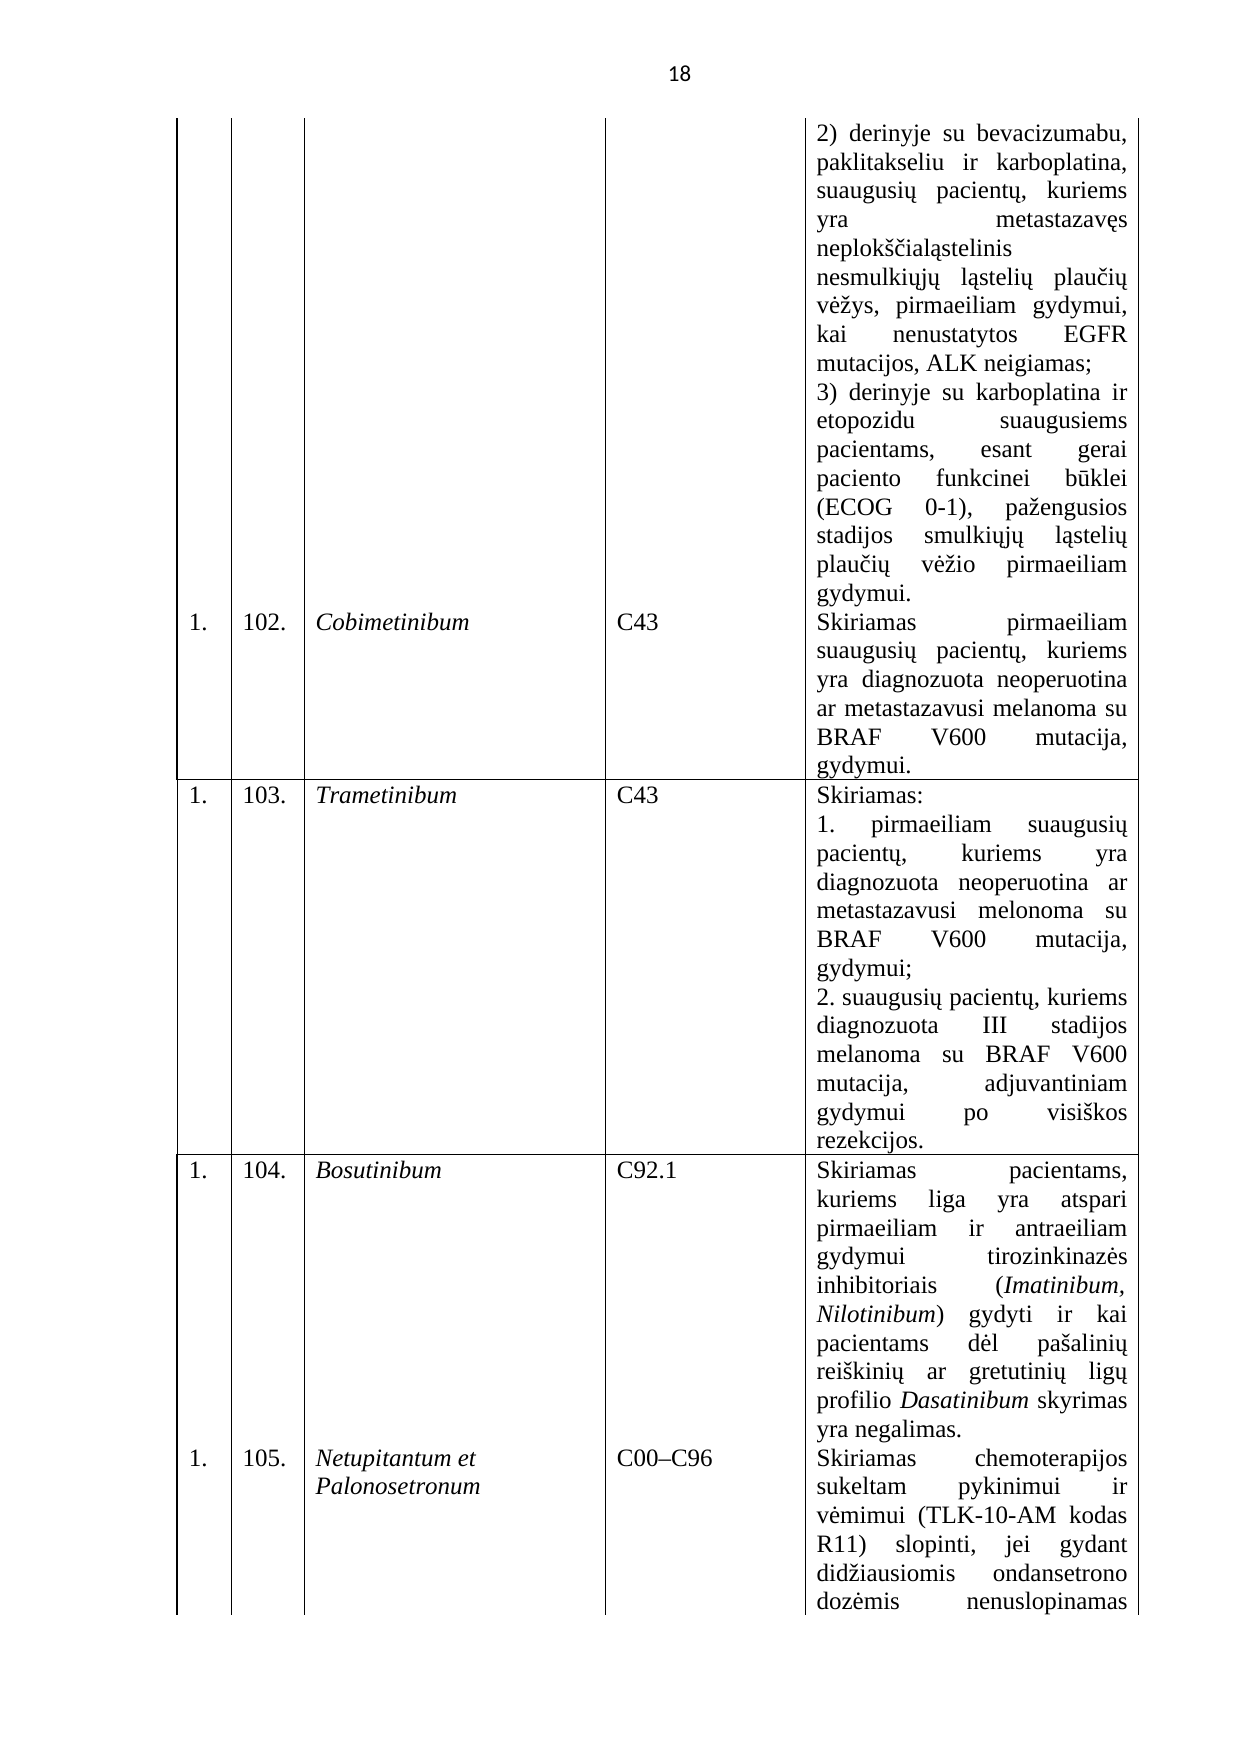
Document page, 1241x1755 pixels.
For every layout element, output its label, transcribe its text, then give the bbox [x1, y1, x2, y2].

table_cell 2) derinyje su bevacizumabu, paklitakseliu ir karboplatina, suaugusių pacientų, kuriems yra metastazavęs neplokščialąstelinis nesmulkiųjų ląstelių plaučių vėžys, pirmaeiliam gydymui, kai nenustatytos EGFR mutacijos, ALK neigiamas; 3) derinyje su karboplatina ir etopozidu suaugusiems pacientams, esant gerai paciento funkcinei būklei (ECOG 0-1), pažengusios stadijos smulkiųjų ląstelių plaučių vėžio pirmaeiliam gydymui. [806, 118, 1138, 607]
table_cell Skiriamas pirmaeiliam suaugusių pacientų, kuriems yra diagnozuota neoperuotina ar metastazavusi melanoma su BRAF V600 mutacija, gydymui. [806, 607, 1138, 779]
table_cell C92.1 [606, 1155, 805, 1443]
table_cell Bosutinibum [305, 1155, 605, 1443]
table_cell Skiriamas pacientams, kuriems liga yra atspari pirmaeiliam ir antraeiliam gydymui tirozinkinazės inhibitoriais (Imatinibum, Nilotinibum) gydyti ir kai pacientams dėl pašalinių reiškinių ar gretutinių ligų profilio Dasatinibum skyrimas yra negalimas. [806, 1155, 1138, 1443]
table_cell 1. [178, 607, 231, 779]
table_cell 1. [178, 1155, 231, 1443]
table_cell Trametinibum [305, 780, 605, 1154]
table_cell [606, 118, 805, 607]
table_cell Cobimetinibum [305, 607, 605, 779]
table_cell C43 [606, 780, 805, 1154]
table_cell 105. [232, 1443, 304, 1615]
table_cell Skiriamas: 1. pirmaeiliam suaugusių pacientų, kuriems yra diagnozuota neoperuotina ar metastazavusi melonoma su BRAF V600 mutacija, gydymui; 2. suaugusių pacientų, kuriems diagnozuota III stadijos melanoma su BRAF V600 mutacija, adjuvantiniam gydymui po visiškos rezekcijos. [806, 780, 1138, 1154]
table_cell C00–C96 [606, 1443, 805, 1615]
table_cell C43 [606, 607, 805, 779]
table_cell [178, 118, 231, 607]
table_cell [232, 118, 304, 607]
table_cell [305, 118, 605, 607]
table_cell 102. [232, 607, 304, 779]
table_cell 1. [178, 1443, 231, 1615]
table_cell 104. [232, 1155, 304, 1443]
table_cell Skiriamas chemoterapijos sukeltam pykinimui ir vėmimui (TLK-10-AM kodas R11) slopinti, jei gydant didžiausiomis ondansetrono dozėmis nenuslopinamas [806, 1443, 1138, 1615]
table_cell Netupitantum et Palonosetronum [305, 1443, 605, 1615]
table_cell 103. [232, 780, 304, 1154]
table_cell 1. [178, 780, 231, 1154]
